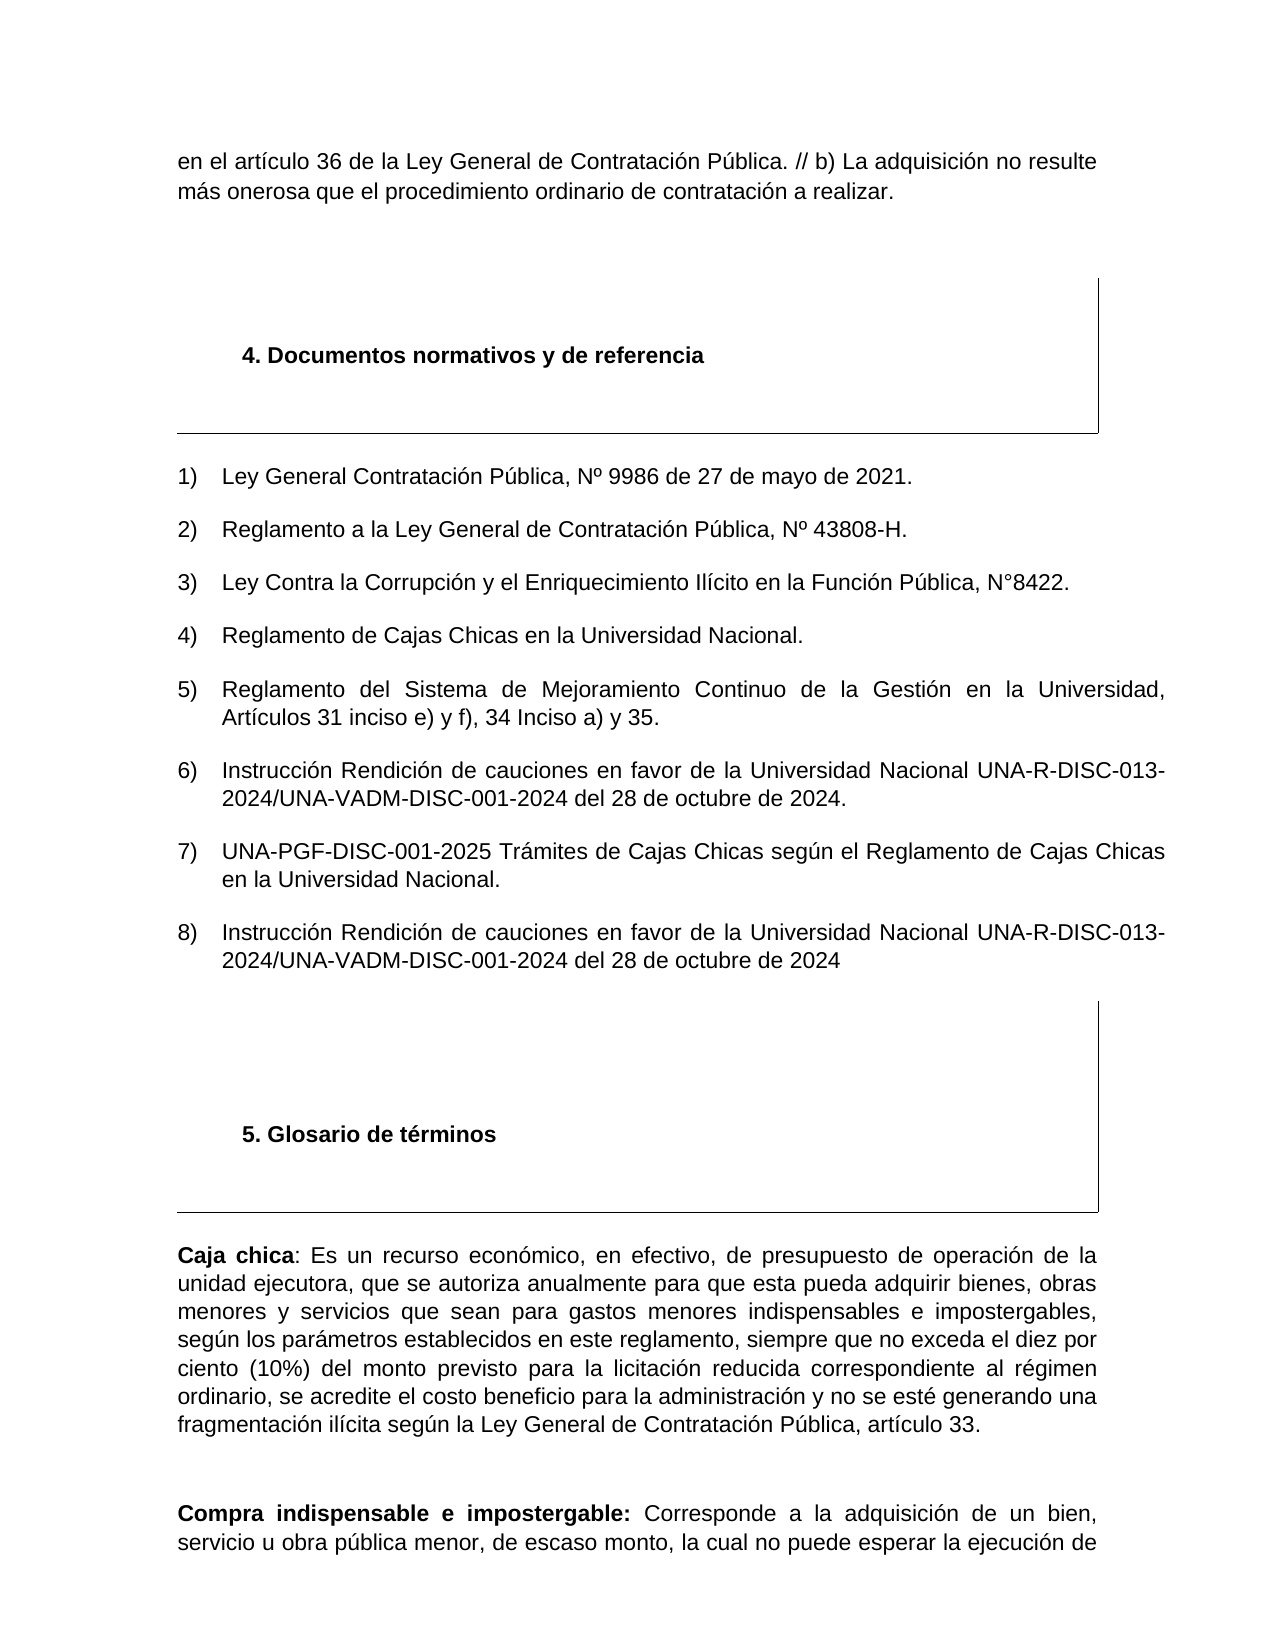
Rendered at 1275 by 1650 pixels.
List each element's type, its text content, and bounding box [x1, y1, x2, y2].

text en el artículo 36 de la Ley General de Contratación Pública. // b) La adquisición no resulte más onerosa que el procedimiento ordinario de contratación a realizar. [177, 148, 1098, 204]
text Compra indispensable e impostergable: Corresponde a la adquisición de un bien, servicio u obra pública menor, de escaso monto, la cual no puede esperar la ejecución de [177, 1500, 1098, 1555]
text 2) Reglamento a la Ley General de Contratación Pública, Nº 43808-H. [177, 516, 1167, 543]
text 7) UNA-PGF-DISC-001-2025 Trámites de Cajas Chicas según el Reglamento de Cajas Chicas en la Universidad Nacional. [177, 838, 1167, 893]
text 8) Instrucción Rendición de cauciones en favor de la Universidad Nacional UNA-R-DISC-013-2024/UNA-VADM-DISC-001-2024 del 28 de octubre de 2024 [177, 919, 1167, 974]
text 6) Instrucción Rendición de cauciones en favor de la Universidad Nacional UNA-R-DISC-013-2024/UNA-VADM-DISC-001-2024 del 28 de octubre de 2024. [177, 757, 1167, 811]
text 3) Ley Contra la Corrupción y el Enriquecimiento Ilícito en la Función Pública, N°8422. [177, 569, 1167, 596]
text 5) Reglamento del Sistema de Mejoramiento Continuo de la Gestión en la Universidad, Artículos 31 inciso e) y f), 34 Inciso a) y 35. [177, 676, 1167, 730]
text 4. Documentos normativos y de referencia [177, 278, 1098, 433]
text 1) Ley General Contratación Pública, Nº 9986 de 27 de mayo de 2021. [177, 463, 1167, 489]
text 4) Reglamento de Cajas Chicas en la Universidad Nacional. [177, 622, 1167, 649]
text 5. Glosario de términos [177, 1057, 1098, 1212]
text Caja chica: Es un recurso económico, en efectivo, de presupuesto de operación de la unidad ejecutora, que se autoriza anualmente para que esta pueda adquirir bienes, obras menores y servicios que sean para gastos menores indispensables e impostergables, según los parámetros establecidos en este reglamento, siempre que no exceda el diez por ciento (10%) del monto previsto para la licitación reducida correspondiente al régimen ordinario, se acredite el costo beneficio para la administración y no se esté generando una fragmentación ilícita según la Ley General de Contratación Pública, artículo 33. [177, 1242, 1098, 1437]
